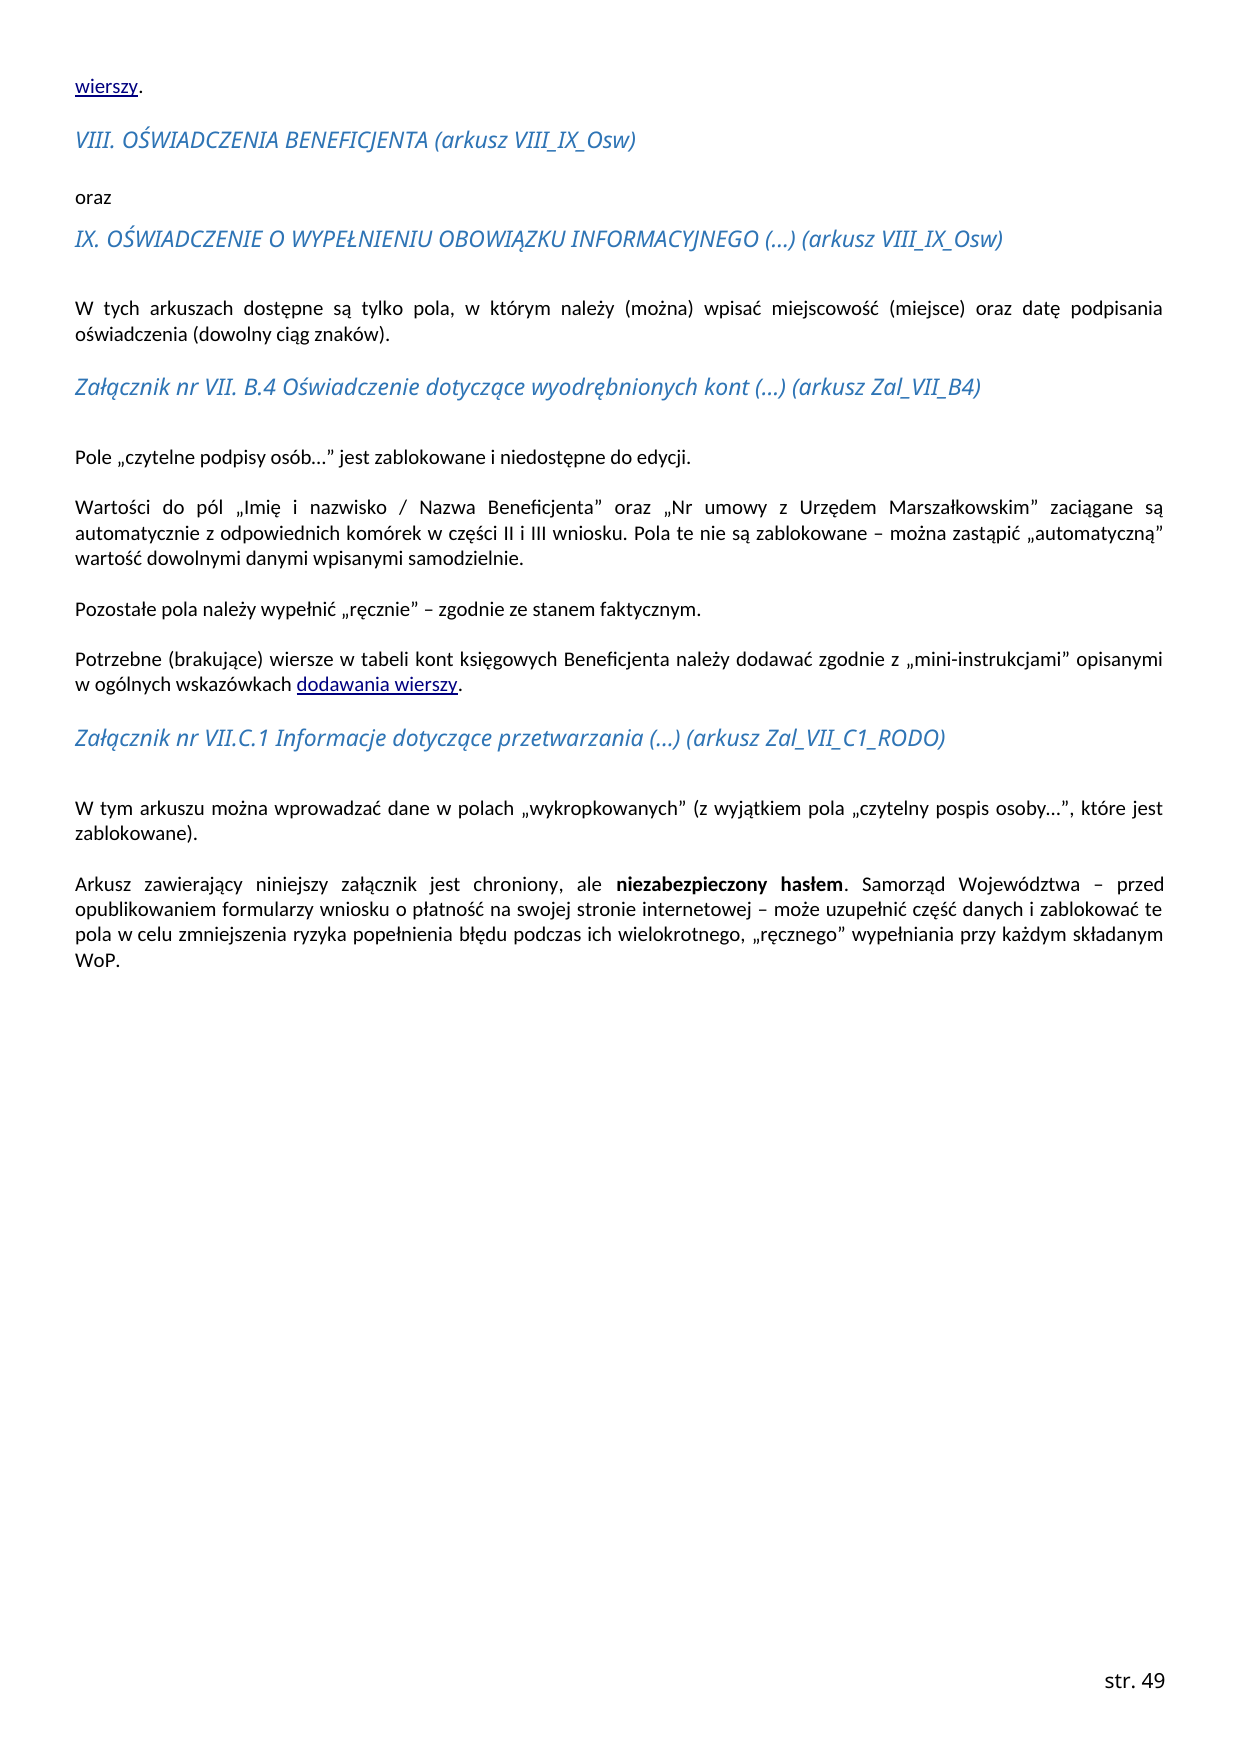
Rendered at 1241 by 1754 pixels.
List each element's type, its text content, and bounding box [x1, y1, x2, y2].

subtitle Załącznik nr VII. B.4 Oświadczenie dotyczące wyodrębnionych kont (…) (arkusz Zal_VII_B4) [75, 371, 1165, 402]
list Wartości do pól „Imię i nazwisko / Nazwa Beneficjenta” oraz „Nr umowy z Urzędem Marszałkowskim” zaciągane są automatycznie z odpowiednich komórek w części II i III wniosku. Pola te nie są zablokowane – można zastąpić „automatyczną” wartość dowolnymi danymi wpisanymi samodzielnie. [75, 494, 1165, 571]
list Pozostałe pola należy wypełnić „ręcznie” – zgodnie ze stanem faktycznym. [75, 596, 1165, 621]
subtitle VIII. OŚWIADCZENIA BENEFICJENTA (arkusz VIII_IX_Osw) [75, 124, 1165, 155]
list wierszy. [75, 74, 1165, 99]
text oraz [75, 184, 1165, 210]
list Potrzebne (brakujące) wiersze w tabeli kont księgowych Beneficjenta należy dodawać zgodnie z „mini-instrukcjami” opisanymi w ogólnych wskazówkach dodawania wierszy. [75, 646, 1165, 697]
list W tym arkuszu można wprowadzać dane w polach „wykropkowanych” (z wyjątkiem pola „czytelny pospis osoby…”, które jest zablokowane). [75, 795, 1165, 846]
list Arkusz zawierający niniejszy załącznik jest chroniony, ale niezabezpieczony hasłem. Samorząd Województwa – przed opublikowaniem formularzy wniosku o płatność na swojej stronie internetowej – może uzupełnić część danych i zablokować te pola w celu zmniejszenia ryzyka popełnienia błędu podczas ich wielokrotnego, „ręcznego” wypełniania przy każdym składanym WoP. [75, 871, 1165, 972]
subtitle Załącznik nr VII.C.1 Informacje dotyczące przetwarzania (…) (arkusz Zal_VII_C1_RODO) [75, 722, 1165, 753]
subtitle IX. OŚWIADCZENIE O WYPEŁNIENIU OBOWIĄZKU INFORMACYJNEGO (…) (arkusz VIII_IX_Osw) [75, 222, 1165, 254]
list W tych arkuszach dostępne są tylko pola, w którym należy (można) wpisać miejscowość (miejsce) oraz datę podpisania oświadczenia (dowolny ciąg znaków). [75, 295, 1165, 346]
list Pole „czytelne podpisy osób…” jest zablokowane i niedostępne do edycji. [75, 444, 1165, 469]
